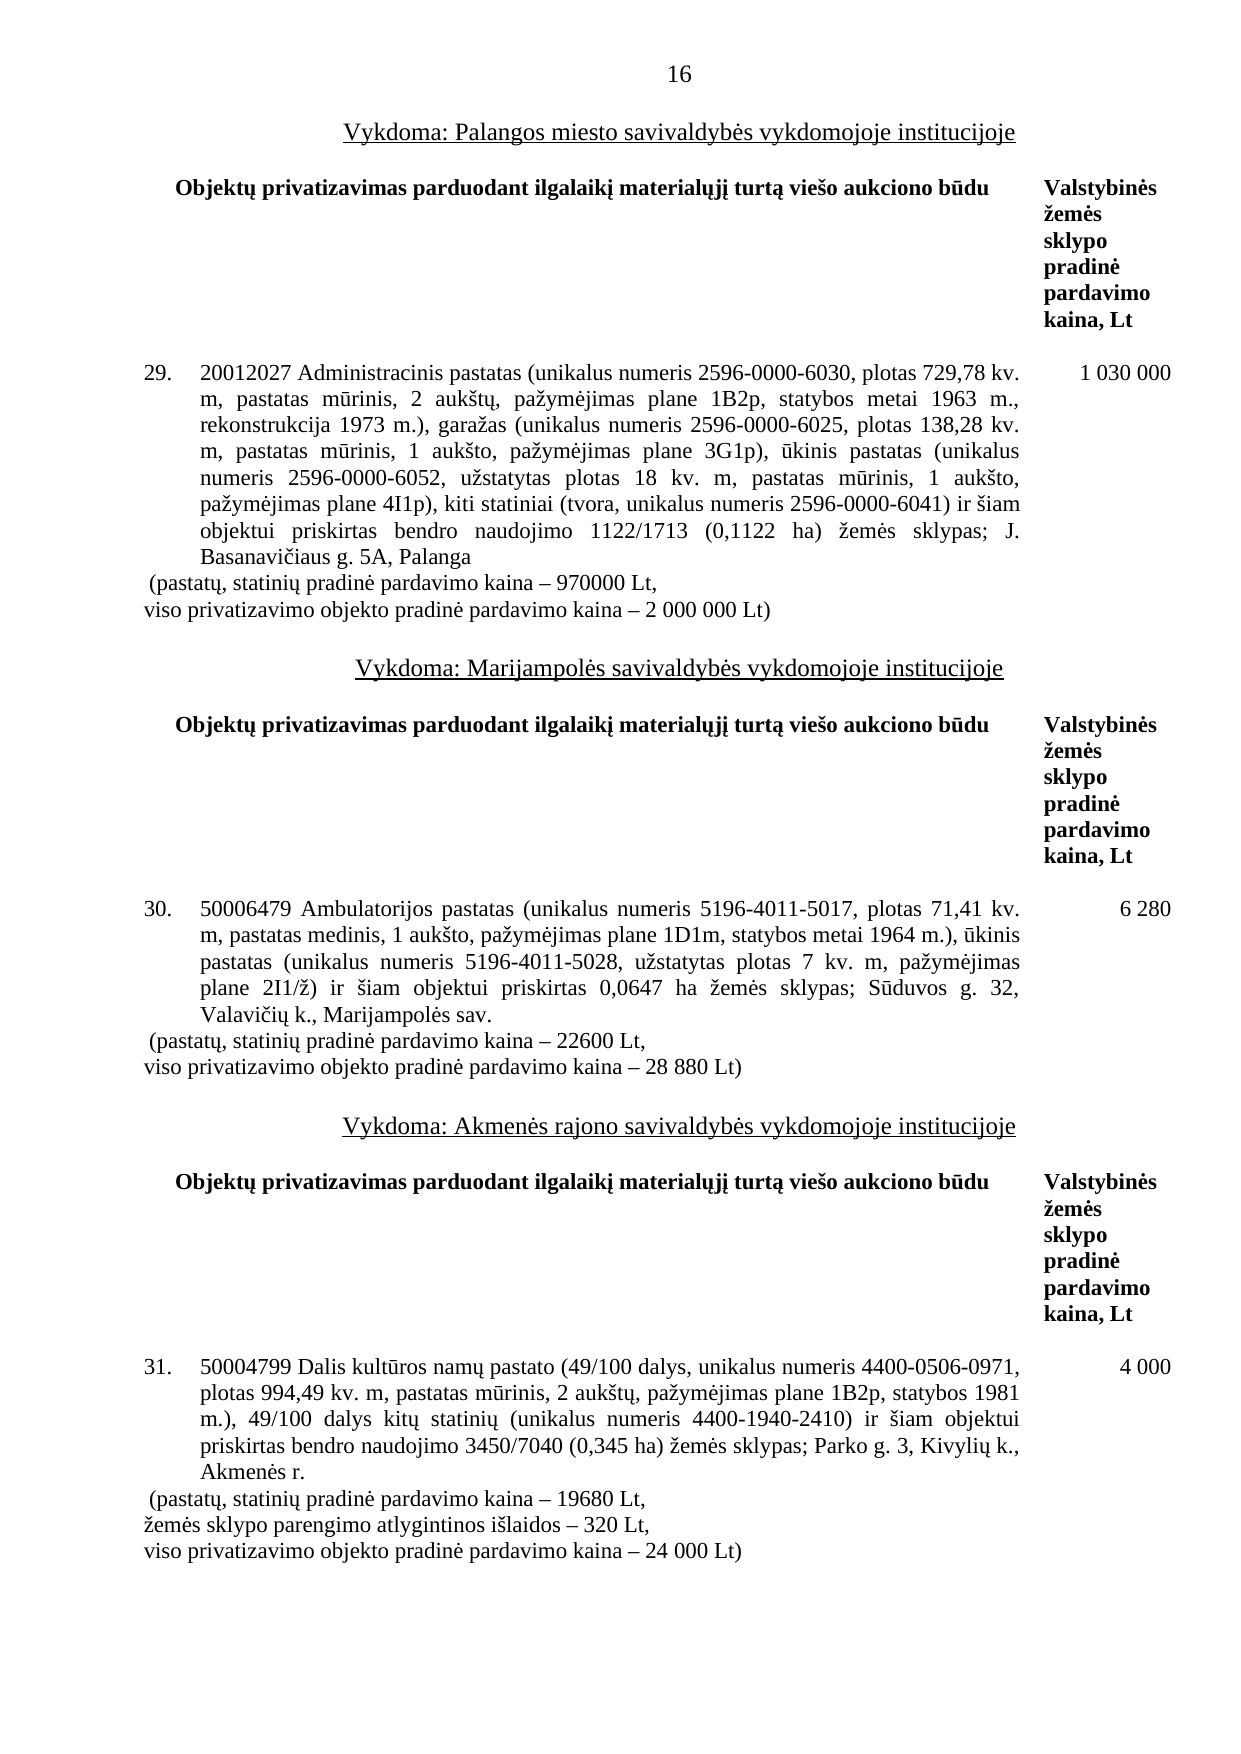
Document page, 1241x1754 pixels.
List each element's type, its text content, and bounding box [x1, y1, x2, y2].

table_cell (pastatų, statinių pradinė pardavimo kaina – 19680 Lt, žemės sklypo parengimo atlygintinos išlaidos – 320 Lt, viso privatizavimo objekto pradinė pardavimo kaina – 24 000 Lt) [132, 1485, 1032, 1564]
table_cell [1032, 1027, 1182, 1080]
text Vykdoma: Marijampolės savivaldybės vykdomojoje institucijoje [177, 653, 1181, 682]
table_header 6 280 [1032, 895, 1182, 1027]
text Vykdoma: Palangos miesto savivaldybės vykdomojoje institucijoje [177, 117, 1181, 145]
text Vykdoma: Akmenės rajono savivaldybės vykdomojoje institucijoje [177, 1111, 1181, 1139]
table_cell (pastatų, statinių pradinė pardavimo kaina – 22600 Lt, viso privatizavimo objekto pradinė pardavimo kaina – 28 880 Lt) [132, 1027, 1032, 1080]
table_header 1 030 000 [1032, 359, 1182, 569]
table_header 31. [132, 1353, 188, 1484]
table_header Objektų privatizavimas parduodant ilgalaikį materialųjį turtą viešo aukciono būdu [132, 174, 1032, 332]
table_header Objektų privatizavimas parduodant ilgalaikį materialųjį turtą viešo aukciono būdu [132, 1168, 1032, 1326]
table_header 50004799 Dalis kultūros namų pastato (49/100 dalys, unikalus numeris 4400-0506-0971, plotas 994,49 kv. m, pastatas mūrinis, 2 aukštų, pažymėjimas plane 1B2p, statybos 1981 m.), 49/100 dalys kitų statinių (unikalus numeris 4400-1940-2410) ir šiam objektui priskirtas bendro naudojimo 3450/7040 (0,345 ha) žemės sklypas; Parko g. 3, Kivylių k., Akmenės r. [189, 1353, 1032, 1484]
table_cell [1032, 1485, 1182, 1564]
table_header 20012027 Administracinis pastatas (unikalus numeris 2596-0000-6030, plotas 729,78 kv. m, pastatas mūrinis, 2 aukštų, pažymėjimas plane 1B2p, statybos metai 1963 m., rekonstrukcija 1973 m.), garažas (unikalus numeris 2596-0000-6025, plotas 138,28 kv. m, pastatas mūrinis, 1 aukšto, pažymėjimas plane 3G1p), ūkinis pastatas (unikalus numeris 2596-0000-6052, užstatytas plotas 18 kv. m, pastatas mūrinis, 1 aukšto, pažymėjimas plane 4I1p), kiti statiniai (tvora, unikalus numeris 2596-0000-6041) ir šiam objektui priskirtas bendro naudojimo 1122/1713 (0,1122 ha) žemės sklypas; J. Basanavičiaus g. 5A, Palanga [189, 359, 1032, 569]
table_header 50006479 Ambulatorijos pastatas (unikalus numeris 5196-4011-5017, plotas 71,41 kv. m, pastatas medinis, 1 aukšto, pažymėjimas plane 1D1m, statybos metai 1964 m.), ūkinis pastatas (unikalus numeris 5196-4011-5028, užstatytas plotas 7 kv. m, pažymėjimas plane 2I1/ž) ir šiam objektui priskirtas 0,0647 ha žemės sklypas; Sūduvos g. 32, Valavičių k., Marijampolės sav. [189, 895, 1032, 1027]
table_header 4 000 [1032, 1353, 1182, 1484]
table_cell [1032, 569, 1182, 622]
table_header Valstybinės žemės sklypo pradinė pardavimo kaina, Lt [1032, 174, 1182, 332]
table_cell (pastatų, statinių pradinė pardavimo kaina – 970000 Lt, viso privatizavimo objekto pradinė pardavimo kaina – 2 000 000 Lt) [132, 569, 1032, 622]
table_header Valstybinės žemės sklypo pradinė pardavimo kaina, Lt [1032, 1168, 1182, 1326]
table_header Valstybinės žemės sklypo pradinė pardavimo kaina, Lt [1032, 711, 1182, 869]
table_header Objektų privatizavimas parduodant ilgalaikį materialųjį turtą viešo aukciono būdu [132, 711, 1032, 869]
table_header 29. [132, 359, 188, 569]
table_header 30. [132, 895, 188, 1027]
